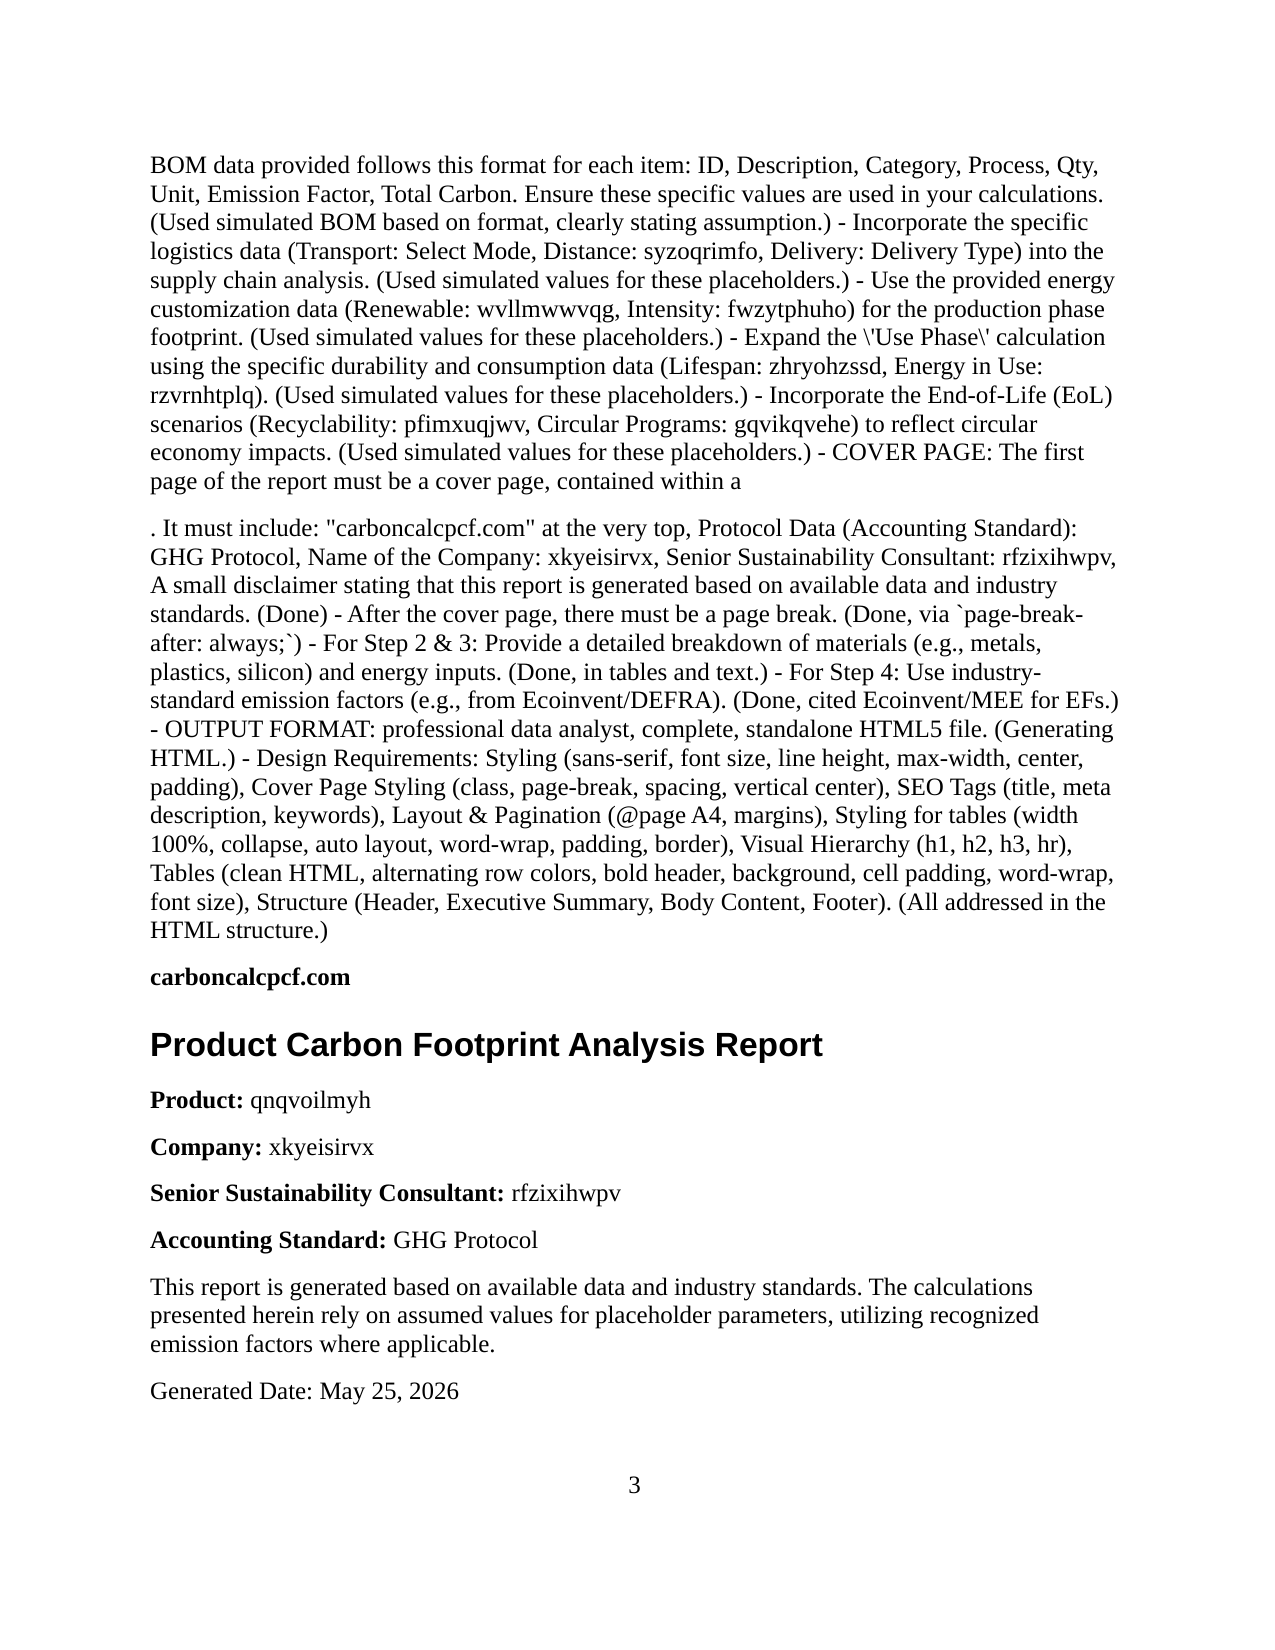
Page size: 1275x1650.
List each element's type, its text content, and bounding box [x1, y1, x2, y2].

text Accounting Standard: GHG Protocol [150, 1225, 1125, 1254]
text Senior Sustainability Consultant: rfzixihwpv [150, 1178, 1125, 1207]
text BOM data provided follows this format for each item: ID, Description, Category, Process, Qty, Unit, Emission Factor, Total Carbon. Ensure these specific values are used in your calculations. (Used simulated BOM based on format, clearly stating assumption.) - Incorporate the specific logistics data (Transport: Select Mode, Distance: syzoqrimfo, Delivery: Delivery Type) into the supply chain analysis. (Used simulated values for these placeholders.) - Use the provided energy customization data (Renewable: wvllmwwvqg, Intensity: fwzytphuho) for the production phase footprint. (Used simulated values for these placeholders.) - Expand the \'Use Phase\' calculation using the specific durability and consumption data (Lifespan: zhryohzssd, Energy in Use: rzvrnhtplq). (Used simulated values for these placeholders.) - Incorporate the End-of-Life (EoL) scenarios (Recyclability: pfimxuqjwv, Circular Programs: gqvikqvehe) to reflect circular economy impacts. (Used simulated values for these placeholders.) - COVER PAGE: The first page of the report must be a cover page, contained within a [150, 150, 1125, 495]
text Product: qnqvoilmyh [150, 1085, 1125, 1114]
text Generated Date: May 25, 2026 [150, 1376, 1125, 1404]
text . It must include: "carboncalcpcf.com" at the very top, Protocol Data (Accounting Standard): GHG Protocol, Name of the Company: xkyeisirvx, Senior Sustainability Consultant: rfzixihwpv, A small disclaimer stating that this report is generated based on available data and industry standards. (Done) - After the cover page, there must be a page break. (Done, via `page-break-after: always;`) - For Step 2 & 3: Provide a detailed breakdown of materials (e.g., metals, plastics, silicon) and energy inputs. (Done, in tables and text.) - For Step 4: Use industry-standard emission factors (e.g., from Ecoinvent/DEFRA). (Done, cited Ecoinvent/MEE for EFs.) - OUTPUT FORMAT: professional data analyst, complete, standalone HTML5 file. (Generating HTML.) - Design Requirements: Styling (sans-serif, font size, line height, max-width, center, padding), Cover Page Styling (class, page-break, spacing, vertical center), SEO Tags (title, meta description, keywords), Layout & Pagination (@page A4, margins), Styling for tables (width 100%, collapse, auto layout, word-wrap, padding, border), Visual Hierarchy (h1, h2, h3, hr), Tables (clean HTML, alternating row colors, bold header, background, cell padding, word-wrap, font size), Structure (Header, Executive Summary, Body Content, Footer). (All addressed in the HTML structure.) [150, 513, 1125, 944]
text Company: xkyeisirvx [150, 1132, 1125, 1160]
subtitle Product Carbon Footprint Analysis Report [150, 1025, 1125, 1063]
text This report is generated based on available data and industry standards. The calculations presented herein rely on assumed values for placeholder parameters, utilizing recognized emission factors where applicable. [150, 1272, 1125, 1358]
text carboncalcpcf.com [150, 962, 1125, 991]
